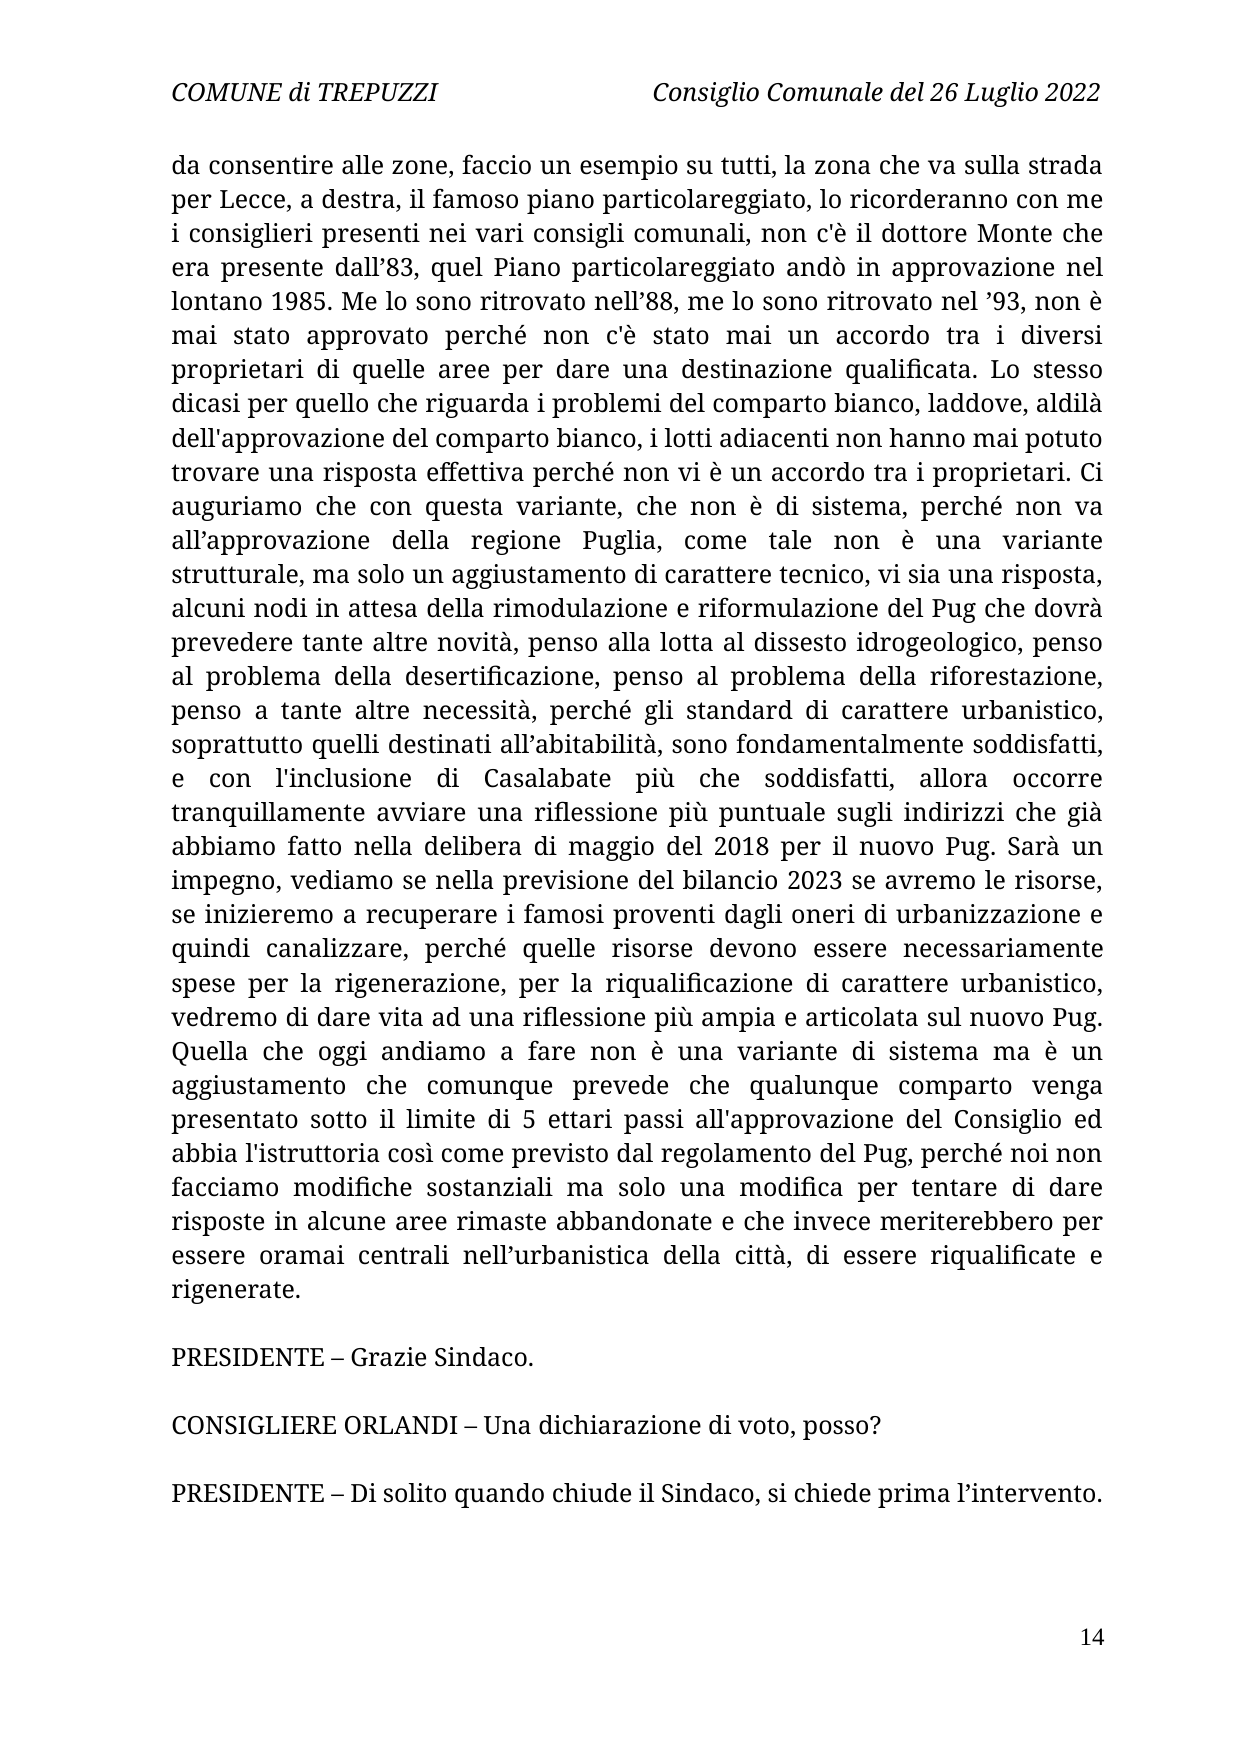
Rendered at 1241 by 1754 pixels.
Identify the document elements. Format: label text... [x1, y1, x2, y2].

text da consentire alle zone, faccio un esempio su tutti, la zona che va sulla strada per Lecce, a destra, il famoso piano particolareggiato, lo ricorderanno con me i consiglieri presenti nei vari consigli comunali, non c'è il dottore Monte che era presente dall’83, quel Piano particolareggiato andò in approvazione nel lontano 1985. Me lo sono ritrovato nell’88, me lo sono ritrovato nel ’93, non è mai stato approvato perché non c'è stato mai un accordo tra i diversi proprietari di quelle aree per dare una destinazione qualificata. Lo stesso dicasi per quello che riguarda i problemi del comparto bianco, laddove, aldilà dell'approvazione del comparto bianco, i lotti adiacenti non hanno mai potuto trovare una risposta effettiva perché non vi è un accordo tra i proprietari. Ci auguriamo che con questa variante, che non è di sistema, perché non va all’approvazione della regione Puglia, come tale non è una variante strutturale, ma solo un aggiustamento di carattere tecnico, vi sia una risposta, alcuni nodi in attesa della rimodulazione e riformulazione del Pug che dovrà prevedere tante altre novità, penso alla lotta al dissesto idrogeologico, penso al problema della desertificazione, penso al problema della riforestazione, penso a tante altre necessità, perché gli standard di carattere urbanistico, soprattutto quelli destinati all’abitabilità, sono fondamentalmente soddisfatti, e con l'inclusione di Casalabate più che soddisfatti, allora occorre tranquillamente avviare una riflessione più puntuale sugli indirizzi che già abbiamo fatto nella delibera di maggio del 2018 per il nuovo Pug. Sarà un impegno, vediamo se nella previsione del bilancio 2023 se avremo le risorse, se inizieremo a recuperare i famosi proventi dagli oneri di urbanizzazione e quindi canalizzare, perché quelle risorse devono essere necessariamente spese per la rigenerazione, per la riqualificazione di carattere urbanistico, vedremo di dare vita ad una riflessione più ampia e articolata sul nuovo Pug. Quella che oggi andiamo a fare non è una variante di sistema ma è un aggiustamento che comunque prevede che qualunque comparto venga presentato sotto il limite di 5 ettari passi all'approvazione del Consiglio ed abbia l'istruttoria così come previsto dal regolamento del Pug, perché noi non facciamo modifiche sostanziali ma solo una modifica per tentare di dare risposte in alcune aree rimaste abbandonate e che invece meriterebbero per essere oramai centrali nell’urbanistica della città, di essere riqualificate e rigenerate. [171, 148, 1104, 1306]
text CONSIGLIERE ORLANDI – Una dichiarazione di voto, posso? [171, 1408, 1104, 1442]
text PRESIDENTE – Di solito quando chiude il Sindaco, si chiede prima l’intervento. [171, 1476, 1104, 1510]
text PRESIDENTE – Grazie Sindaco. [171, 1340, 1104, 1374]
